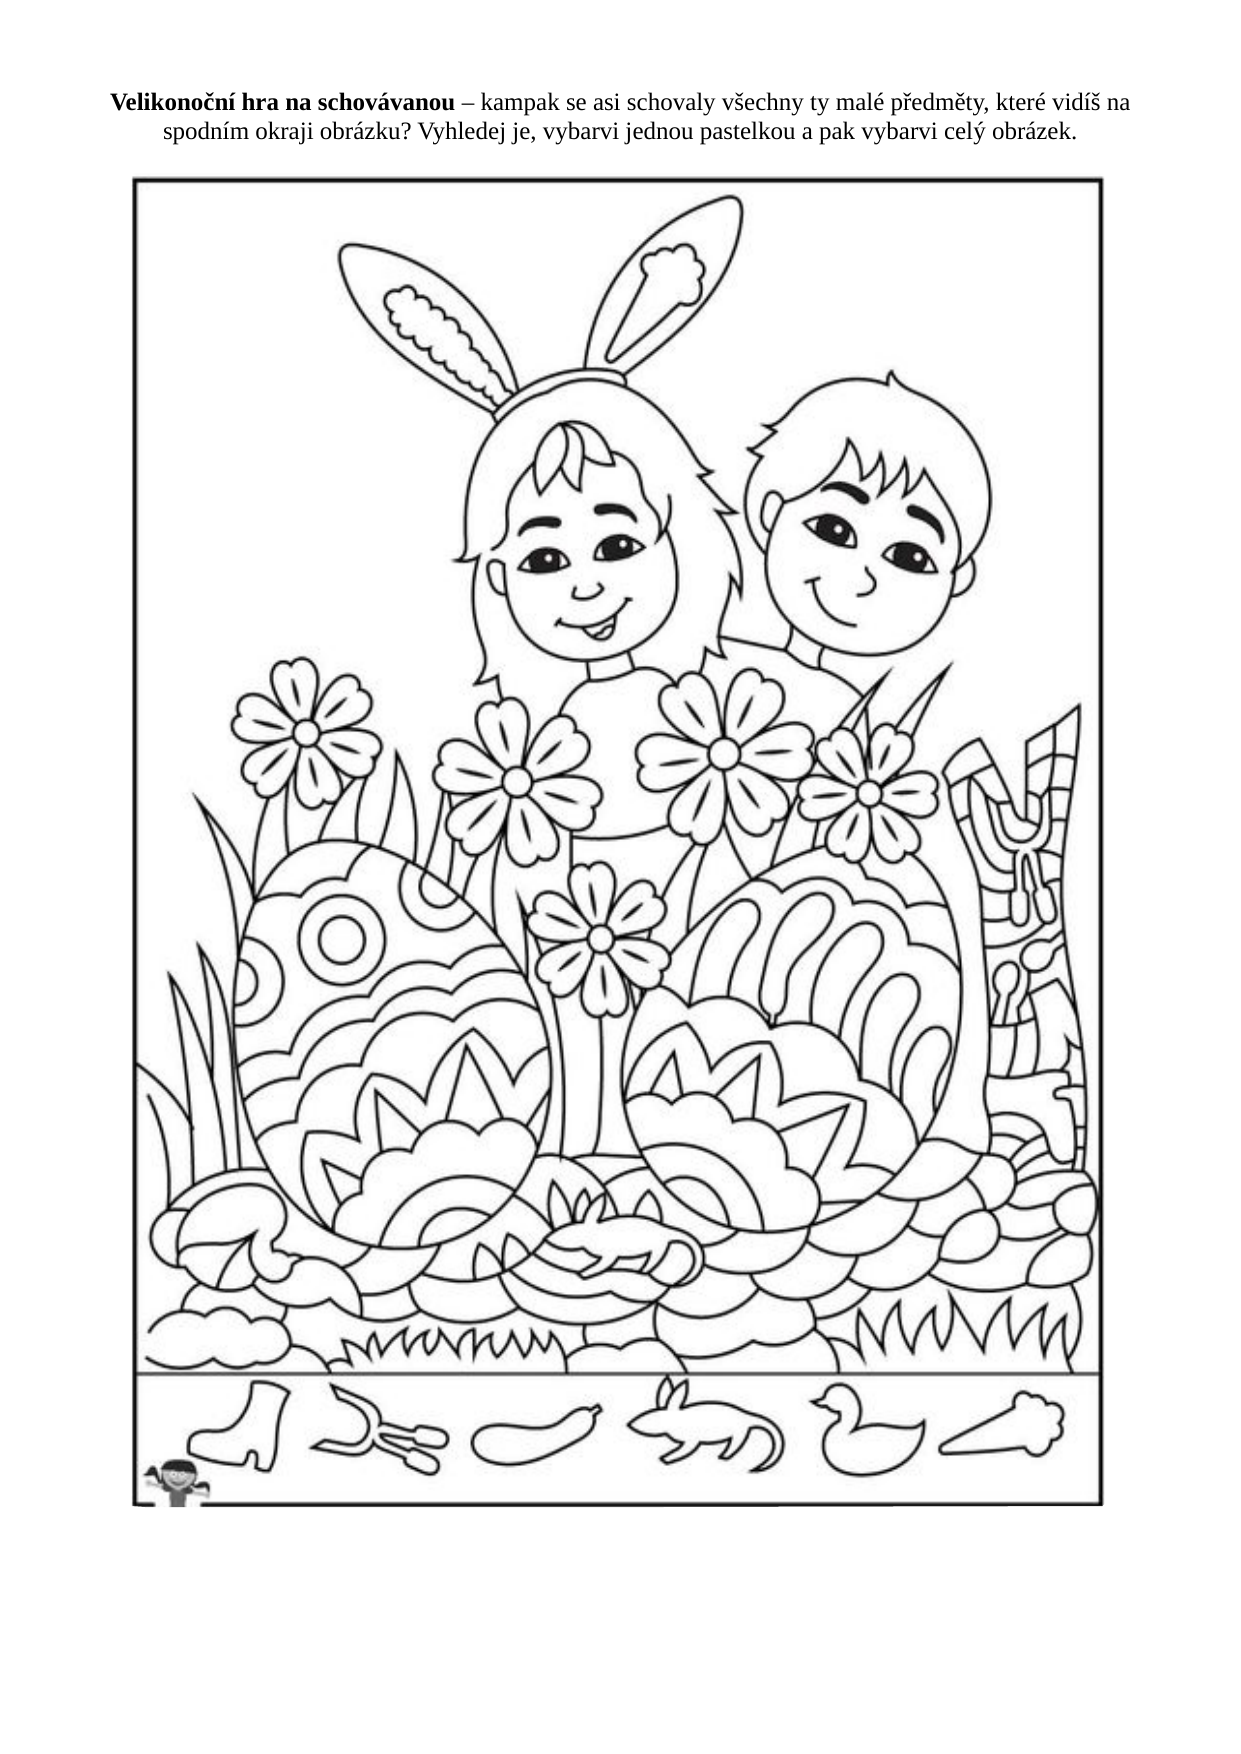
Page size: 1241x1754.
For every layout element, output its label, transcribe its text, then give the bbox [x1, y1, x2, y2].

text Velikonoční hra na schovávanou – kampak se asi schovaly všechny ty malé předměty, které vidíš na spodním okraji obrázku? Vyhledej je, vybarvi jednou pastelkou a pak vybarvi celý obrázek. [75, 87, 1165, 144]
